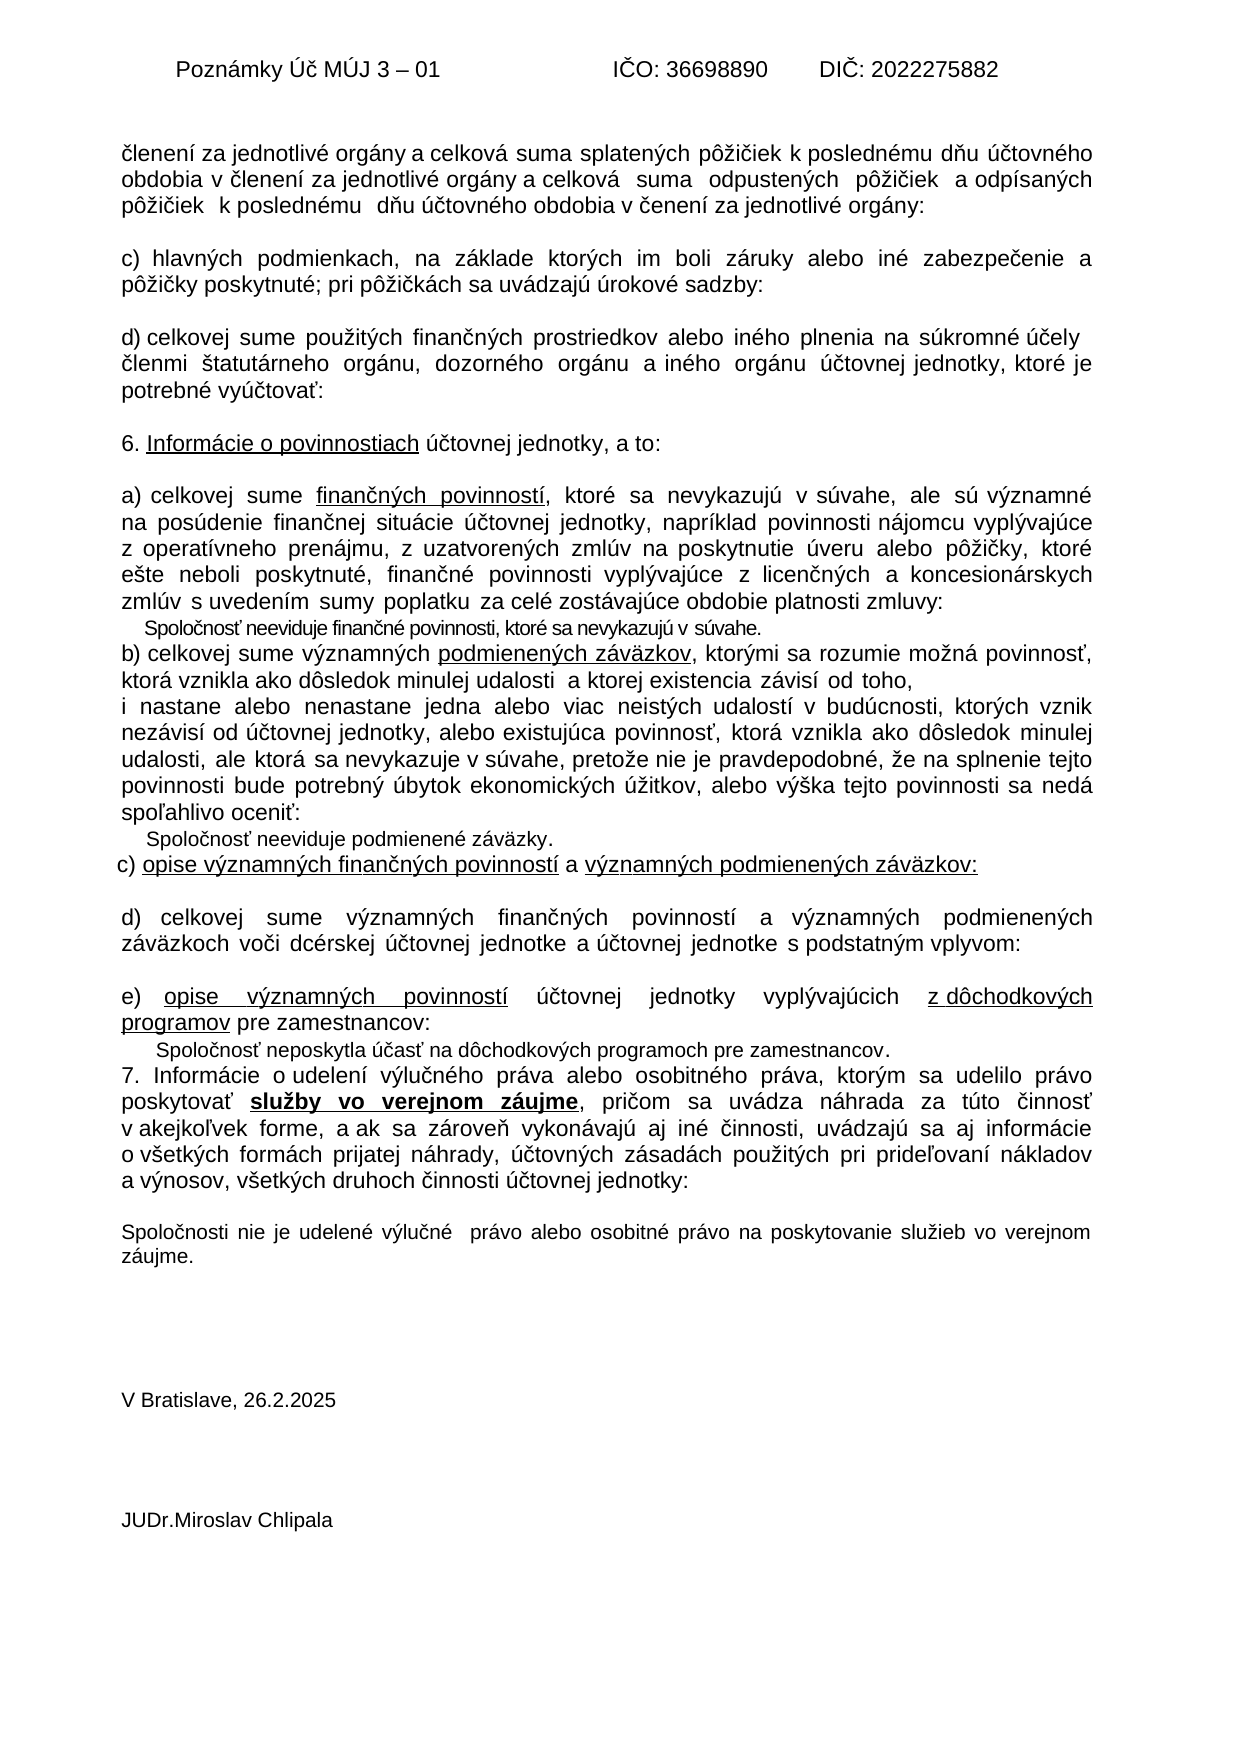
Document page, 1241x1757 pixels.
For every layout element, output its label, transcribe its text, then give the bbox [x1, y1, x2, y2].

text e) opise významných povinností účtovnej jednotky vyplývajúcich z dôchodkových programov pre zamestnancov: [121, 983, 1093, 1036]
text Spoločnosť neposkytla účasť na dôchodkových programoch pre zamestnancov. [121, 1036, 1093, 1062]
text JUDr.Miroslav Chlipala [121, 1508, 1093, 1532]
text Spoločnosti nie je udelené výlučné právo alebo osobitné právo na poskytovanie služieb vo verejnom záujme. [121, 1220, 1093, 1268]
text 6. Informácie o povinnostiach účtovnej jednotky, a to: [121, 429, 1093, 456]
text V Bratislave, 26.2.2025 [121, 1388, 1093, 1412]
text d) celkovej sume použitých finančných prostriedkov alebo iného plnenia na súkromné účely [121, 324, 1093, 350]
text členmi štatutárneho orgánu, dozorného orgánu a iného orgánu účtovnej jednotky, ktoré je potrebné vyúčtovať: [121, 350, 1093, 403]
text b) celkovej sume významných podmienených záväzkov, ktorými sa rozumie možná povinnosť, ktorá vznikla ako dôsledok minulej udalosti a ktorej existencia závisí od toho, [121, 640, 1093, 693]
text a) celkovej sume finančných povinností, ktoré sa nevykazujú v súvahe, ale sú významné na posúdenie finančnej situácie účtovnej jednotky, napríklad povinnosti nájomcu vyplývajúce z operatívneho prenájmu, z uzatvorených zmlúv na poskytnutie úveru alebo pôžičky, ktoré ešte neboli poskytnuté, finančné povinnosti vyplývajúce z licenčných a koncesionárskych zmlúv s uvedením sumy poplatku za celé zostávajúce obdobie platnosti zmluvy: [121, 482, 1093, 614]
text Spoločnosť neeviduje podmienené záväzky. [121, 825, 1093, 851]
text c) opise významných finančných povinností a významných podmienených záväzkov: [110, 851, 1093, 877]
text c) hlavných podmienkach, na základe ktorých im boli záruky alebo iné zabezpečenie a pôžičky poskytnuté; pri pôžičkách sa uvádzajú úrokové sadzby: [121, 245, 1093, 298]
text d) celkovej sume významných finančných povinností a významných podmienených záväzkoch voči dcérskej účtovnej jednotke a účtovnej jednotke s podstatným vplyvom: [121, 904, 1093, 957]
text 7. Informácie o udelení výlučného práva alebo osobitného práva, ktorým sa udelilo právo poskytovať služby vo verejnom záujme, pričom sa uvádza náhrada za túto činnosť v akejkoľvek forme, a ak sa zároveň vykonávajú aj iné činnosti, uvádzajú sa aj informácie o všetkých formách prijatej náhrady, účtovných zásadách použitých pri prideľovaní nákladov a výnosov, všetkých druhoch činnosti účtovnej jednotky: [121, 1062, 1093, 1194]
text Spoločnosť neeviduje finančné povinnosti, ktoré sa nevykazujú v súvahe. [121, 614, 1093, 640]
text členení za jednotlivé orgány a celková suma splatených pôžičiek k poslednému dňu účtovného obdobia v členení za jednotlivé orgány a celková suma odpustených pôžičiek a odpísaných pôžičiek k poslednému dňu účtovného obdobia v čenení za jednotlivé orgány: [121, 139, 1093, 219]
text i nastane alebo nenastane jedna alebo viac neistých udalostí v budúcnosti, ktorých vznik nezávisí od účtovnej jednotky, alebo existujúca povinnosť, ktorá vznikla ako dôsledok minulej udalosti, ale ktorá sa nevykazuje v súvahe, pretože nie je pravdepodobné, že na splnenie tejto povinnosti bude potrebný úbytok ekonomických úžitkov, alebo výška tejto povinnosti sa nedá spoľahlivo oceniť: [121, 693, 1093, 825]
